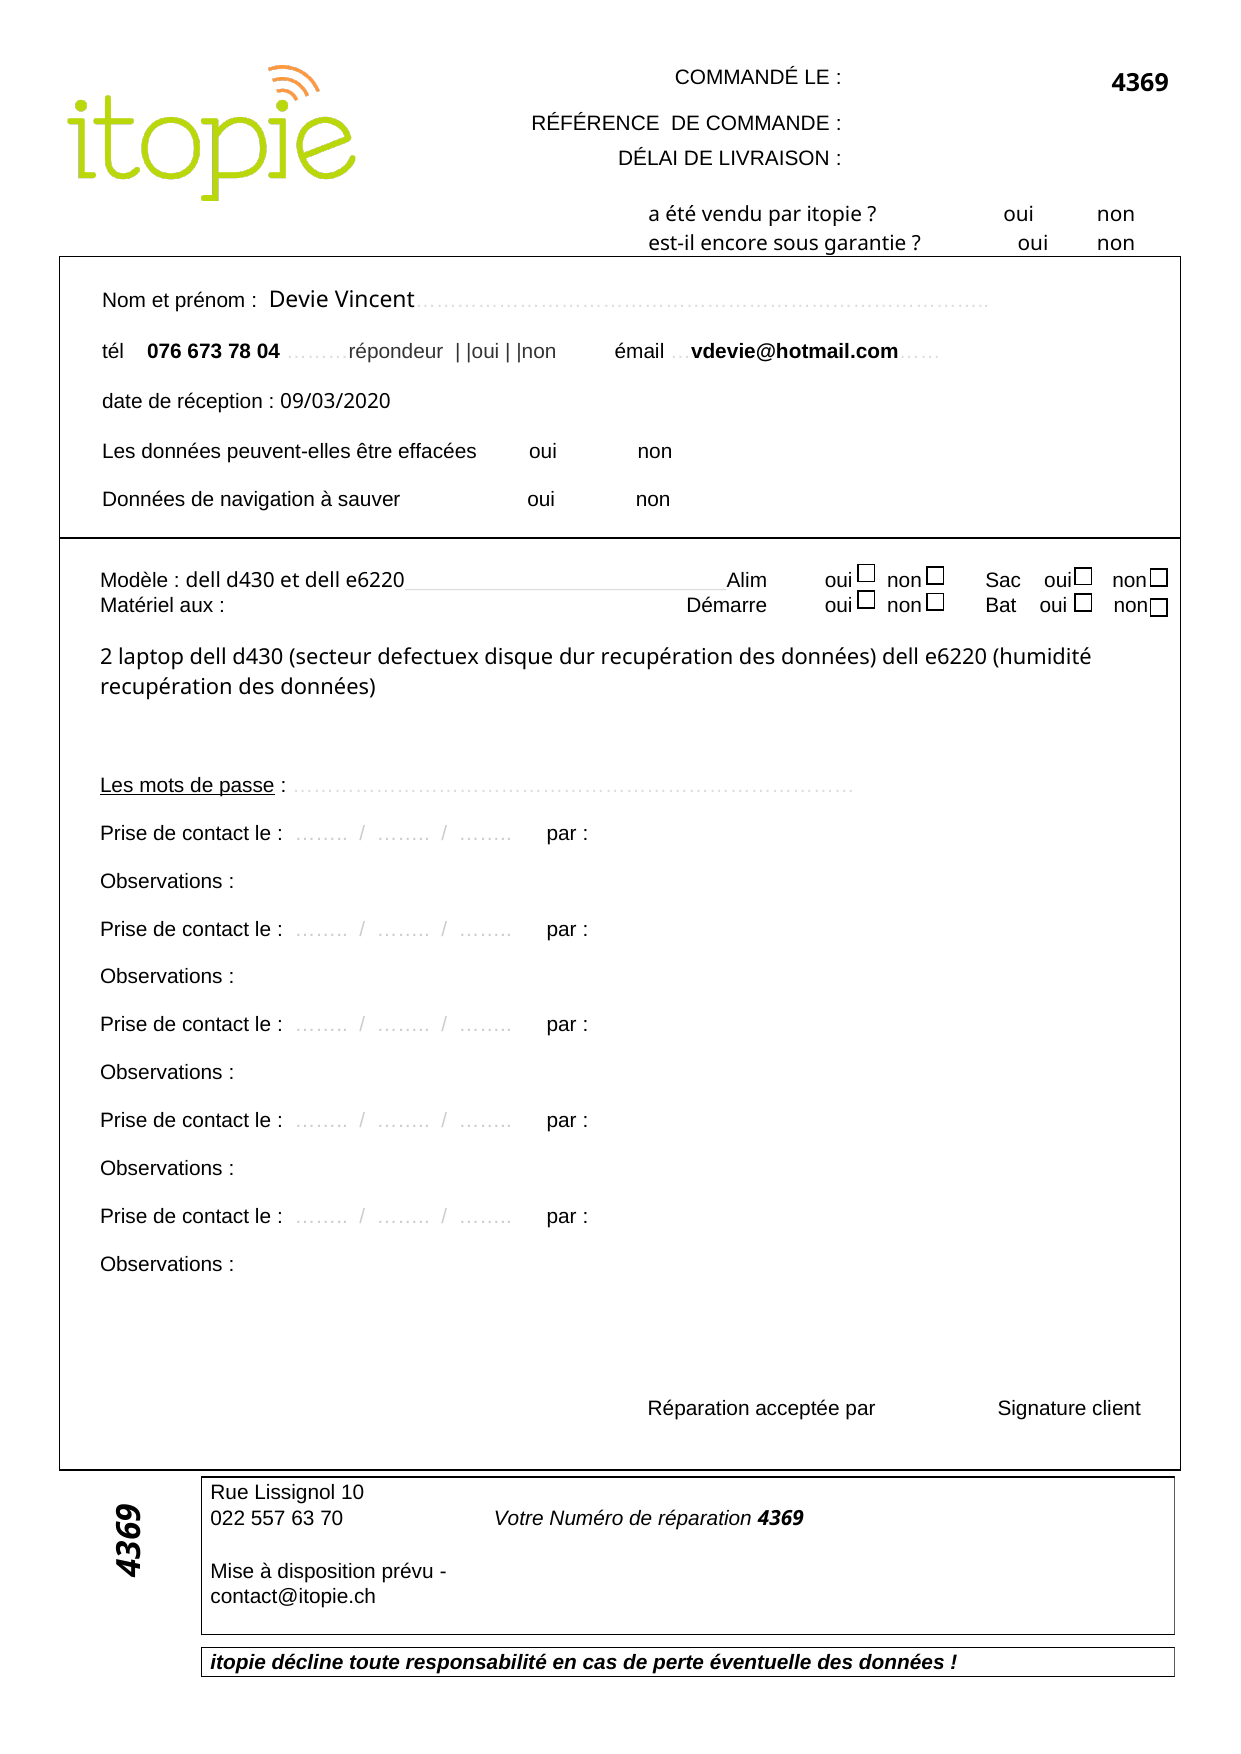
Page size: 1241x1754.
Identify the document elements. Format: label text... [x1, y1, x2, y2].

text Les données peuvent-elles être effacées oui non [60, 436, 1180, 463]
table_header Rue Lissignol 10 022 557 63 70 Votre Numéro de réparation 4369 Mise à disposition prévu - contact@itopie.ch [195, 1471, 1180, 1641]
text est-il encore sous garantie ? oui non [59, 228, 1181, 256]
picture [67, 65, 356, 201]
text Modèle : dell d430 et dell e6220 Alim oui non Sac oui non [60, 562, 856, 590]
table_cell RÉFÉRENCE DE COMMANDE : [490, 105, 847, 140]
text Observations : [60, 961, 1180, 988]
table_cell [847, 140, 1180, 175]
table_cell itopie décline toute responsabilité en cas de perte éventuelle des données ! [195, 1641, 1180, 1683]
table_cell [847, 105, 1180, 140]
text Matériel aux : Démarre oui non Bat oui non [60, 590, 1180, 617]
text Nom et prénom : Devie Vincent……………………………………………………………………….. [60, 280, 1180, 314]
text Prise de contact le : …….. / …….. / …….. par : [60, 913, 1180, 940]
text 2 laptop dell d430 (secteur defectuex disque dur recupération des données) dell e6220 (humidité recupération des données) [60, 638, 1180, 701]
text Les mots de passe : ……………………………………………………………………… [60, 769, 1180, 797]
text date de réception : 09/03/2020 [60, 383, 1180, 415]
table_header 4369 [59, 1471, 195, 1683]
text Prise de contact le : …….. / …….. / …….. par : [60, 817, 1180, 844]
text Observations : [60, 1057, 1180, 1084]
text Modèle : dell d430 et dell e6220 Alim oui non Sac oui non [879, 562, 925, 590]
text tél 076 673 78 04 ………répondeur | |oui | |non émail …vdevie@hotmail.com…… [60, 335, 1180, 362]
text Réparation acceptée par Signature client [60, 1392, 1180, 1419]
text Observations : [60, 1153, 1180, 1180]
text Prise de contact le : …….. / …….. / …….. par : [60, 1009, 1180, 1036]
table_header 4369 [847, 59, 1180, 104]
text Prise de contact le : …….. / …….. / …….. par : [60, 1105, 1180, 1132]
text Prise de contact le : …….. / …….. / …….. par : [60, 1201, 1180, 1228]
text Données de navigation à sauver oui non [60, 484, 1180, 511]
text Observations : [60, 865, 1180, 892]
text Modèle : dell d430 et dell e6220 Alim oui non Sac oui non [948, 562, 1180, 590]
table_cell DÉLAI DE LIVRAISON : [490, 140, 847, 175]
table_header COMMANDÉ LE : [490, 59, 847, 104]
text Observations : [60, 1249, 1180, 1276]
text a été vendu par itopie ? oui non [59, 199, 1181, 228]
